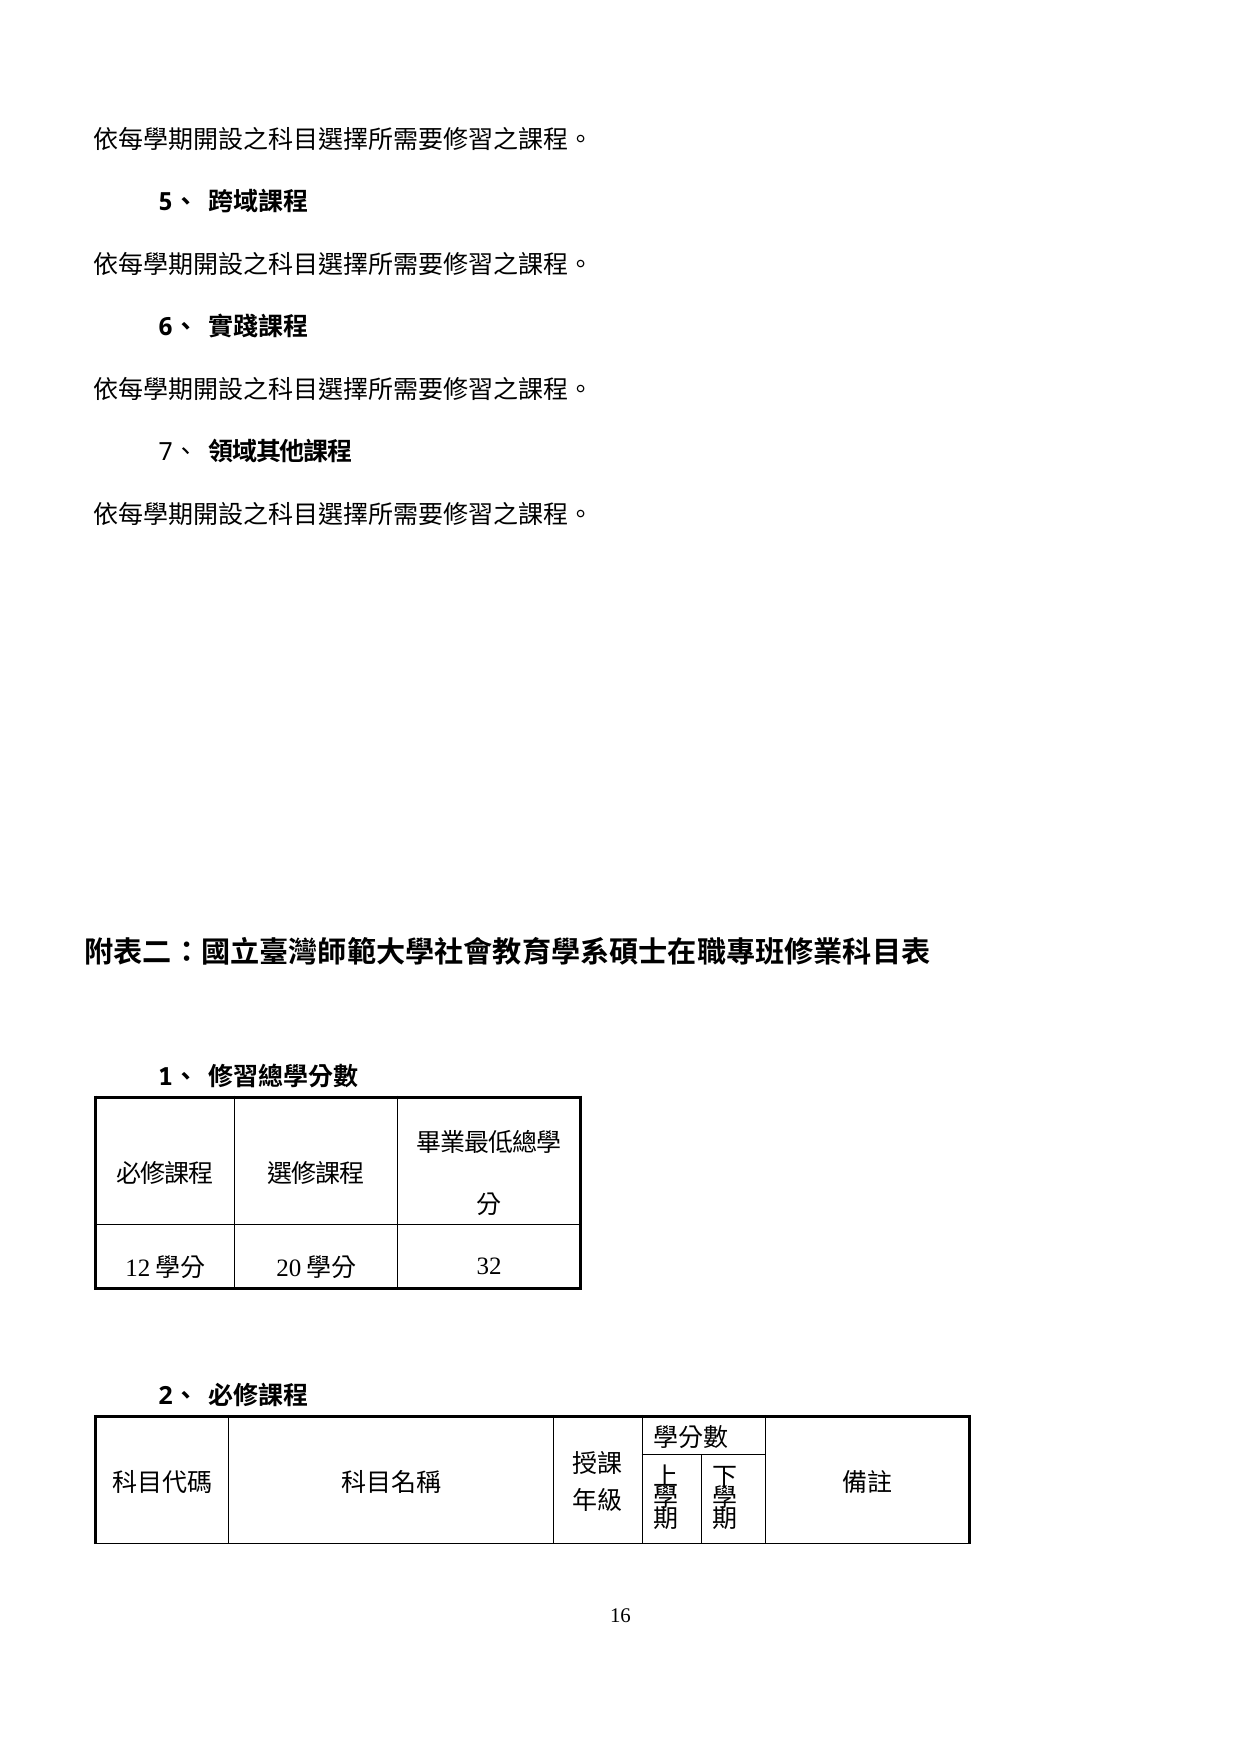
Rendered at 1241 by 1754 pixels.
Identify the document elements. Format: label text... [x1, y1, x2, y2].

text 依每學期開設之科目選擇所需要修習之課程。 [93, 96, 1053, 158]
table_header 授課年級 [554, 1418, 642, 1543]
table_header 學分數 [643, 1418, 765, 1454]
table_cell 32 [398, 1225, 579, 1287]
table_header 備註 [766, 1418, 968, 1543]
list 實踐課程 [158, 283, 1053, 346]
list 修習總學分數 [158, 1033, 1053, 1096]
text 依每學期開設之科目選擇所需要修習之課程。 [93, 346, 1053, 408]
table_cell 上學期 [643, 1455, 701, 1543]
text 依每學期開設之科目選擇所需要修習之課程。 [93, 221, 1053, 283]
list 領域其他課程 [158, 408, 1053, 471]
list 跨域課程 [158, 158, 1053, 221]
table_cell 12學分 [97, 1225, 234, 1287]
table_header 科目代碼 [97, 1418, 228, 1543]
table_header 科目名稱 [229, 1418, 553, 1543]
text 附表二：國立臺灣師範大學社會教育學系碩士在職專班修業科目表 [84, 908, 1053, 971]
table_header 畢業最低總學分 [398, 1099, 579, 1224]
table_header 選修課程 [235, 1099, 397, 1224]
table_header 必修課程 [97, 1099, 234, 1224]
table_cell 20學分 [235, 1225, 397, 1287]
list 必修課程 [158, 1352, 1053, 1415]
text 依每學期開設之科目選擇所需要修習之課程。 [93, 471, 1053, 533]
table_cell 下學期 [702, 1455, 765, 1543]
